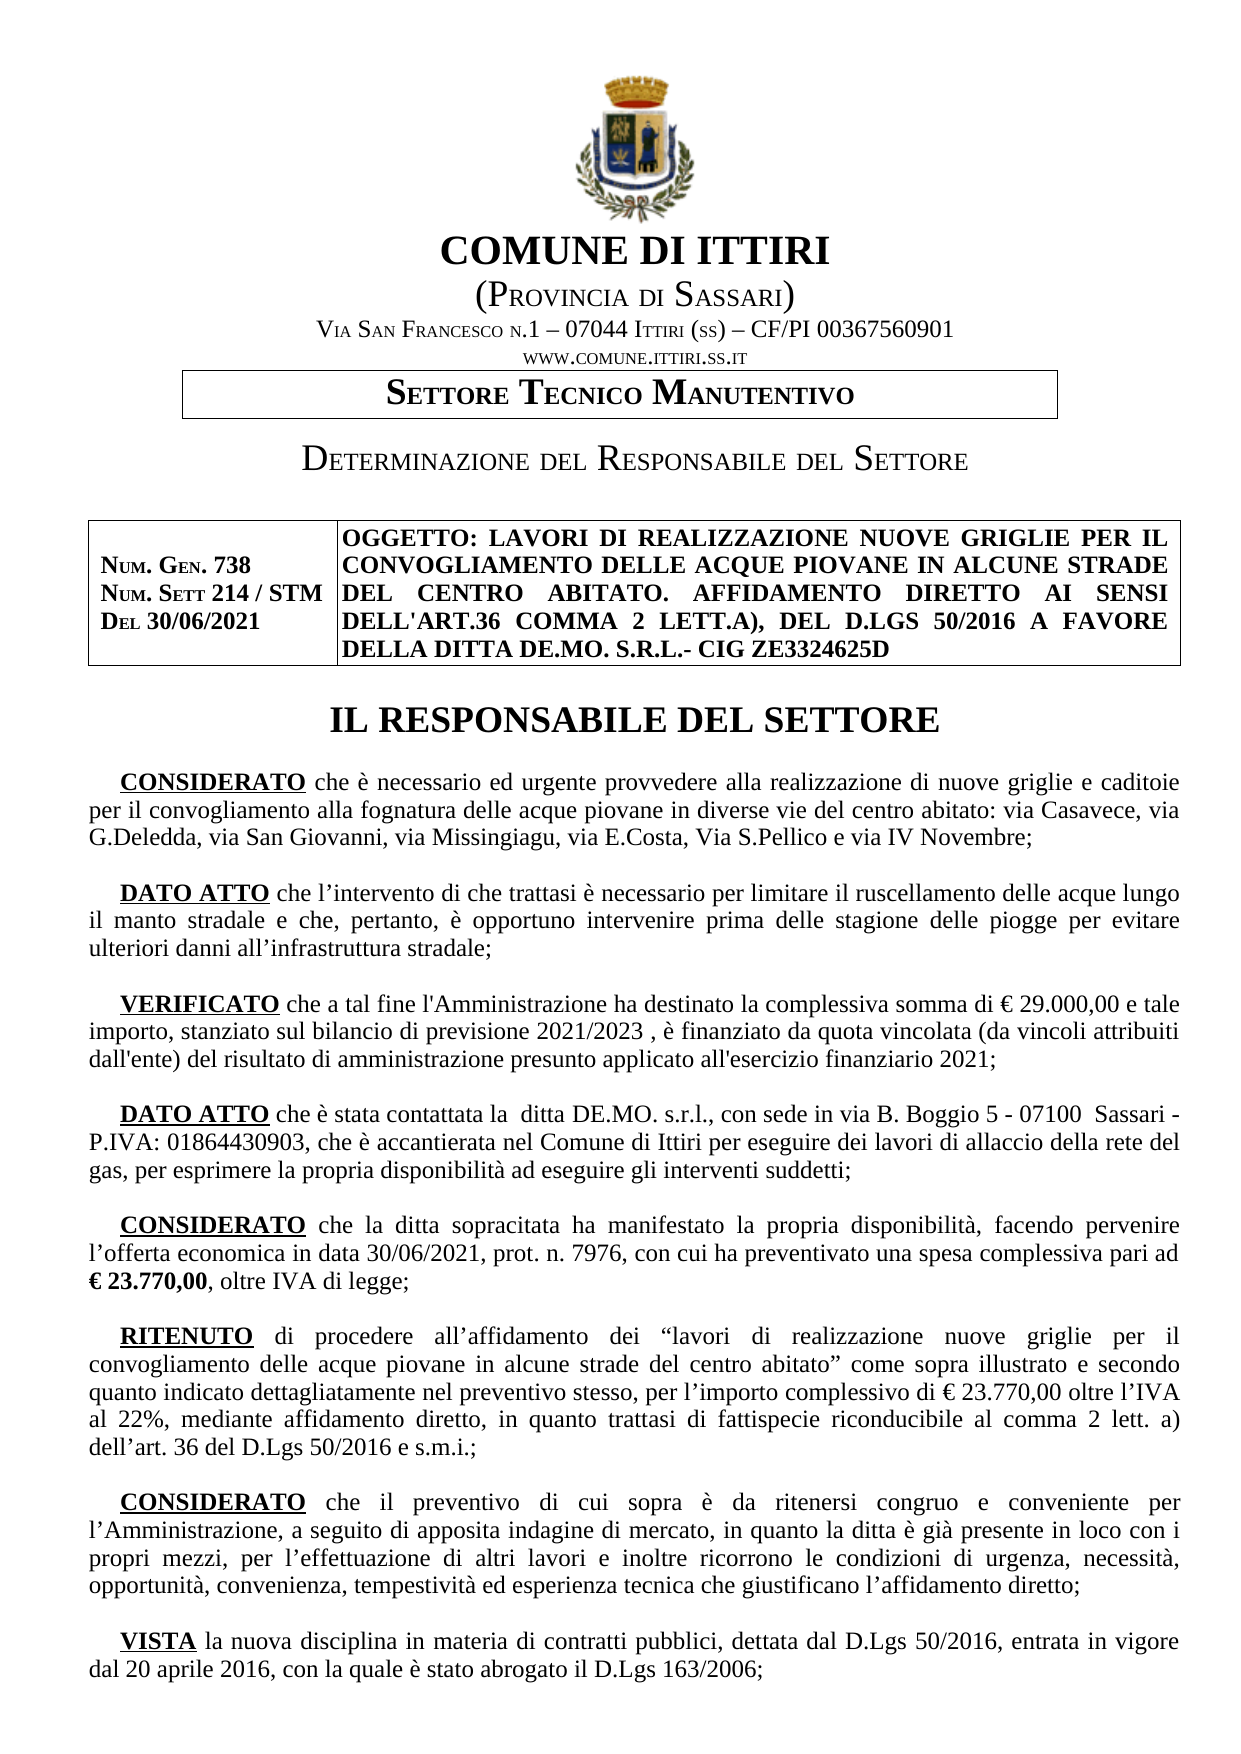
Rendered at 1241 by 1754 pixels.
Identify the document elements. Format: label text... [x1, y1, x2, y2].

text CONSIDERATO che la ditta sopracitata ha manifestato la propria disponibilità, facendo pervenire l’offerta economica in data 30/06/2021, prot. n. 7976, con cui ha preventivato una spesa complessiva pari ad € 23.770,00, oltre IVA di legge; [89, 1211, 1181, 1294]
text DATO ATTO che l’intervento di che trattasi è necessario per limitare il ruscellamento delle acque lungo il manto stradale e che, pertanto, è opportuno intervenire prima delle stagione delle piogge per evitare ulteriori danni all’infrastruttura stradale; [89, 879, 1181, 962]
table_header [108, 370, 182, 417]
text VISTA la nuova disciplina in materia di contratti pubblici, dettata dal D.Lgs 50/2016, entrata in vigore dal 20 aprile 2016, con la quale è stato abrogato il D.Lgs 163/2006; [89, 1627, 1181, 1682]
subtitle COMUNE DI ITTIRI [89, 227, 1181, 273]
table_header OGGETTO: LAVORI DI REALIZZAZIONE NUOVE GRIGLIE PER IL CONVOGLIAMENTO DELLE ACQUE PIOVANE IN ALCUNE STRADE DEL CENTRO ABITATO. AFFIDAMENTO DIRETTO AI SENSI DELL'ART.36 COMMA 2 LETT.A), DEL D.LGS 50/2016 A FAVORE DELLA DITTA DE.MO. S.R.L.- CIG ZE3324625D [338, 521, 1180, 665]
subtitle Determinazione del Responsabile del Settore [89, 437, 1181, 478]
text RITENUTO di procedere all’affidamento dei “lavori di realizzazione nuove griglie per il convogliamento delle acque piovane in alcune strade del centro abitato” come sopra illustrato e secondo quanto indicato dettagliatamente nel preventivo stesso, per l’importo complessivo di € 23.770,00 oltre l’IVA al 22%, mediante affidamento diretto, in quanto trattasi di fattispecie riconducibile al comma 2 lett. a) dell’art. 36 del D.Lgs 50/2016 e s.m.i.; [89, 1322, 1181, 1461]
table_header Num. Gen. 738 Num. Sett 214 / STM Del 30/06/2021 [89, 521, 337, 665]
picture [571, 71, 699, 227]
text (Provincia di Sassari) [89, 273, 1181, 315]
text VERIFICATO che a tal fine l'Amministrazione ha destinato la complessiva somma di € 29.000,00 e tale importo, stanziato sul bilancio di previsione 2021/2023 , è finanziato da quota vincolata (da vincoli attribuiti dall'ente) del risultato di amministrazione presunto applicato all'esercizio finanziario 2021; [89, 990, 1181, 1073]
text IL RESPONSABILE DEL SETTORE [89, 699, 1181, 740]
text CONSIDERATO che è necessario ed urgente provvedere alla realizzazione di nuove griglie e caditoie per il convogliamento alla fognatura delle acque piovane in diverse vie del centro abitato: via Casavece, via G.Deledda, via San Giovanni, via Missingiagu, via E.Costa, Via S.Pellico e via IV Novembre; [89, 768, 1181, 851]
table_header Settore Tecnico Manutentivo [183, 371, 1057, 417]
text CONSIDERATO che il preventivo di cui sopra è da ritenersi congruo e conveniente per l’Amministrazione, a seguito di apposita indagine di mercato, in quanto la ditta è già presente in loco con i propri mezzi, per l’effettuazione di altri lavori e inoltre ricorrono le condizioni di urgenza, necessità, opportunità, convenienza, tempestività ed esperienza tecnica che giustificano l’affidamento diretto; [89, 1488, 1181, 1599]
text Via San Francesco n.1 – 07044 Ittiri (ss) – CF/PI 00367560901 [89, 315, 1181, 342]
text www.comune.ittiri.ss.it [89, 342, 1181, 370]
table_header [1058, 370, 1101, 417]
text DATO ATTO che è stata contattata la ditta DE.MO. s.r.l., con sede in via B. Boggio 5 - 07100 Sassari - P.IVA: 01864430903, che è accantierata nel Comune di Ittiri per eseguire dei lavori di allaccio della rete del gas, per esprimere la propria disponibilità ad eseguire gli interventi suddetti; [89, 1101, 1181, 1184]
